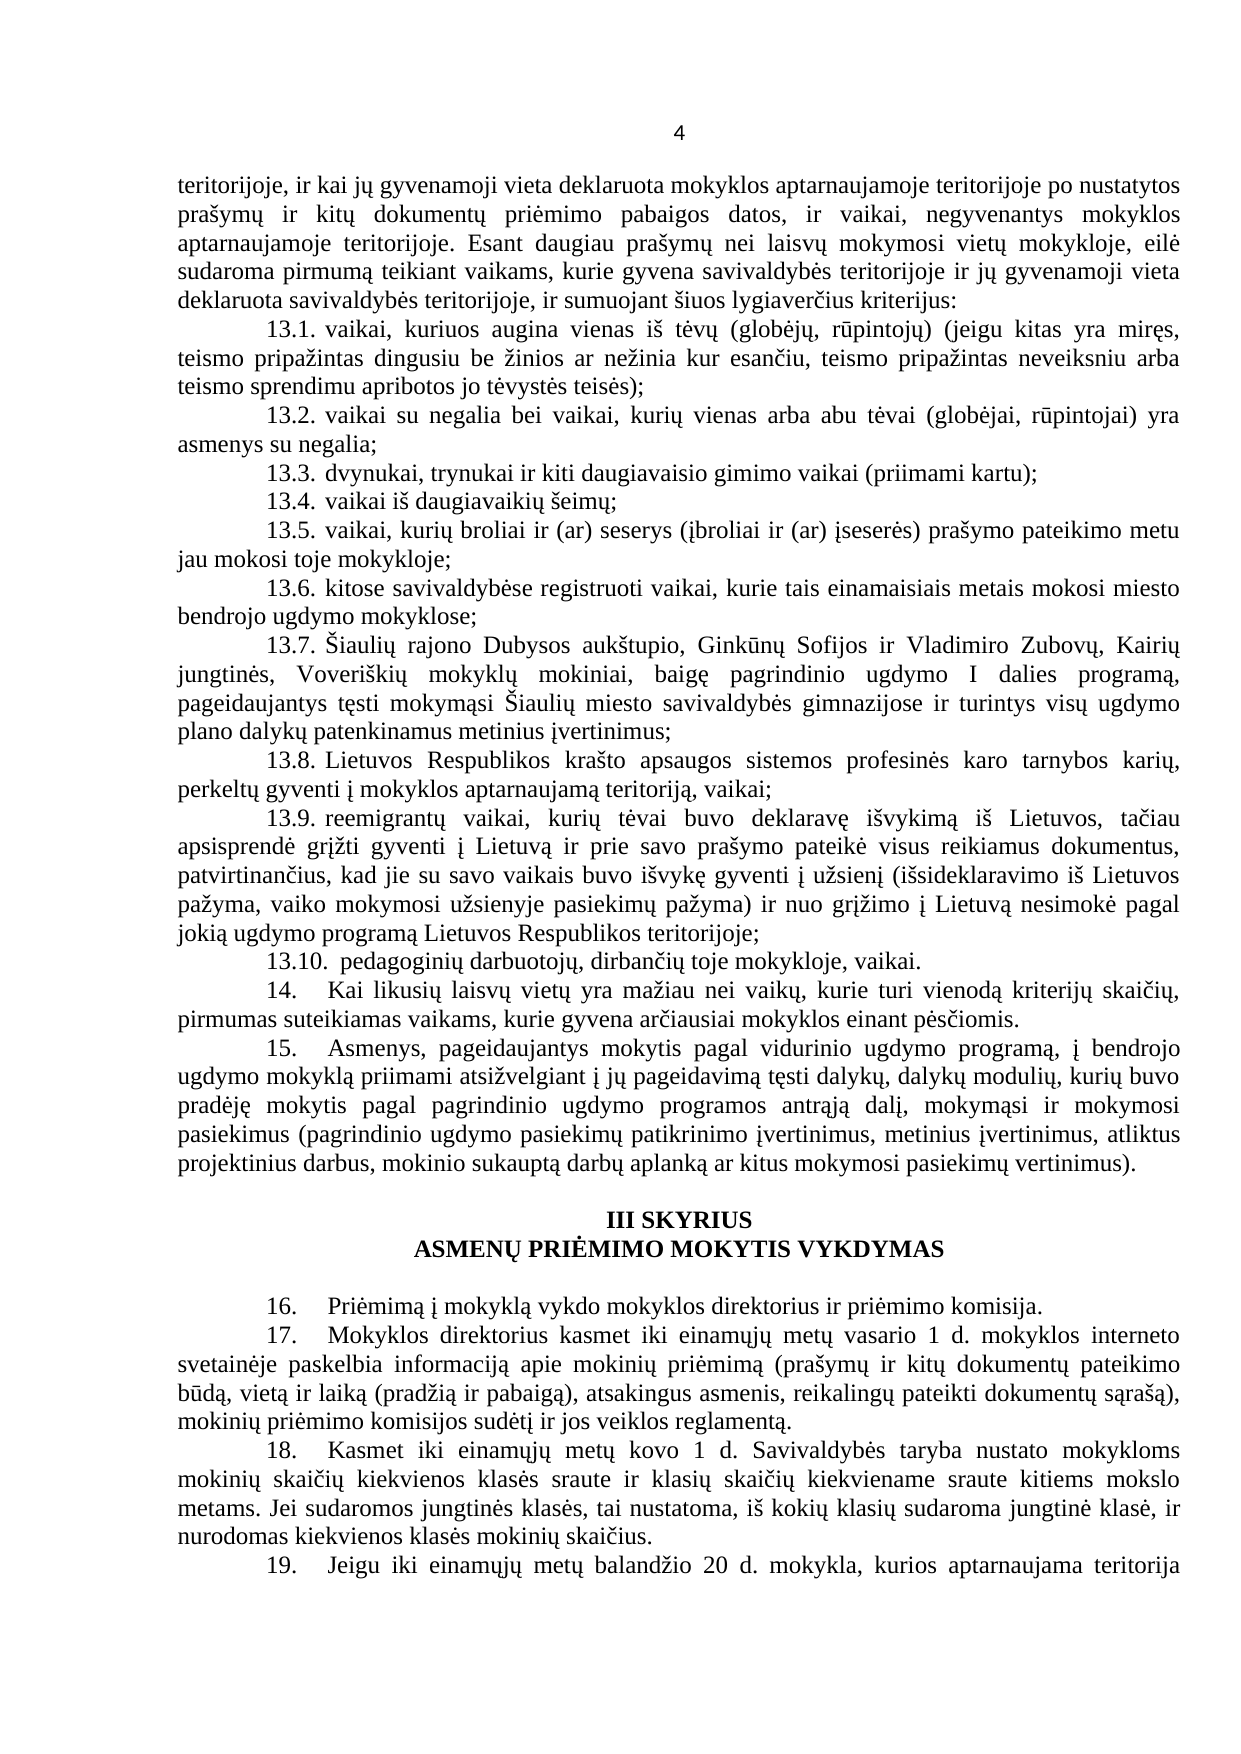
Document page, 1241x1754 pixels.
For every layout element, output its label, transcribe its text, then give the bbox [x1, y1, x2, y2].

text 13.9. reemigrantų vaikai, kurių tėvai buvo deklaravę išvykimą iš Lietuvos, tačiau apsisprendė grįžti gyventi į Lietuvą ir prie savo prašymo pateikė visus reikiamus dokumentus, patvirtinančius, kad jie su savo vaikais buvo išvykę gyventi į užsienį (išsideklaravimo iš Lietuvos pažyma, vaiko mokymosi užsienyje pasiekimų pažyma) ir nuo grįžimo į Lietuvą nesimokė pagal jokią ugdymo programą Lietuvos Respublikos teritorijoje; [177, 803, 1181, 946]
text 19. Jeigu iki einamųjų metų balandžio 20 d. mokykla, kurios aptarnaujama teritorija [177, 1550, 1181, 1579]
text 14. Kai likusių laisvų vietų yra mažiau nei vaikų, kurie turi vienodą kriterijų skaičių, pirmumas suteikiamas vaikams, kurie gyvena arčiausiai mokyklos einant pėsčiomis. [177, 975, 1181, 1033]
text 13.3. dvynukai, trynukai ir kiti daugiavaisio gimimo vaikai (priimami kartu); [177, 458, 1181, 486]
text 17. Mokyklos direktorius kasmet iki einamųjų metų vasario 1 d. mokyklos interneto svetainėje paskelbia informaciją apie mokinių priėmimą (prašymų ir kitų dokumentų pateikimo būdą, vietą ir laiką (pradžią ir pabaigą), atsakingus asmenis, reikalingų pateikti dokumentų sąrašą), mokinių priėmimo komisijos sudėtį ir jos veiklos reglamentą. [177, 1320, 1181, 1435]
text 13.2. vaikai su negalia bei vaikai, kurių vienas arba abu tėvai (globėjai, rūpintojai) yra asmenys su negalia; [177, 400, 1181, 458]
text 16. Priėmimą į mokyklą vykdo mokyklos direktorius ir priėmimo komisija. [177, 1291, 1181, 1320]
text 13.10. pedagoginių darbuotojų, dirbančių toje mokykloje, vaikai. [177, 946, 1181, 975]
text 13.1. vaikai, kuriuos augina vienas iš tėvų (globėjų, rūpintojų) (jeigu kitas yra miręs, teismo pripažintas dingusiu be žinios ar nežinia kur esančiu, teismo pripažintas neveiksniu arba teismo sprendimu apribotos jo tėvystės teisės); [177, 314, 1181, 400]
text teritorijoje, ir kai jų gyvenamoji vieta deklaruota mokyklos aptarnaujamoje teritorijoje po nustatytos prašymų ir kitų dokumentų priėmimo pabaigos datos, ir vaikai, negyvenantys mokyklos aptarnaujamoje teritorijoje. Esant daugiau prašymų nei laisvų mokymosi vietų mokykloje, eilė sudaroma pirmumą teikiant vaikams, kurie gyvena savivaldybės teritorijoje ir jų gyvenamoji vieta deklaruota savivaldybės teritorijoje, ir sumuojant šiuos lygiaverčius kriterijus: [177, 170, 1181, 314]
text 13.7. Šiaulių rajono Dubysos aukštupio, Ginkūnų Sofijos ir Vladimiro Zubovų, Kairių jungtinės, Voveriškių mokyklų mokiniai, baigę pagrindinio ugdymo I dalies programą, pageidaujantys tęsti mokymąsi Šiaulių miesto savivaldybės gimnazijose ir turintys visų ugdymo plano dalykų patenkinamus metinius įvertinimus; [177, 630, 1181, 745]
text 18. Kasmet iki einamųjų metų kovo 1 d. Savivaldybės taryba nustato mokykloms mokinių skaičių kiekvienos klasės sraute ir klasių skaičių kiekviename sraute kitiems mokslo metams. Jei sudaromos jungtinės klasės, tai nustatoma, iš kokių klasių sudaroma jungtinė klasė, ir nurodomas kiekvienos klasės mokinių skaičius. [177, 1435, 1181, 1550]
text 13.8. Lietuvos Respublikos krašto apsaugos sistemos profesinės karo tarnybos karių, perkeltų gyventi į mokyklos aptarnaujamą teritoriją, vaikai; [177, 745, 1181, 803]
text ASMENŲ PRIĖMIMO MOKYTIS VYKDYMAS [177, 1234, 1181, 1263]
text 13.5. vaikai, kurių broliai ir (ar) seserys (įbroliai ir (ar) įseserės) prašymo pateikimo metu jau mokosi toje mokykloje; [177, 515, 1181, 573]
text 15. Asmenys, pageidaujantys mokytis pagal vidurinio ugdymo programą, į bendrojo ugdymo mokyklą priimami atsižvelgiant į jų pageidavimą tęsti dalykų, dalykų modulių, kurių buvo pradėję mokytis pagal pagrindinio ugdymo programos antrąją dalį, mokymąsi ir mokymosi pasiekimus (pagrindinio ugdymo pasiekimų patikrinimo įvertinimus, metinius įvertinimus, atliktus projektinius darbus, mokinio sukauptą darbų aplanką ar kitus mokymosi pasiekimų vertinimus). [177, 1033, 1181, 1176]
text 13.4. vaikai iš daugiavaikių šeimų; [177, 486, 1181, 515]
text 13.6. kitose savivaldybėse registruoti vaikai, kurie tais einamaisiais metais mokosi miesto bendrojo ugdymo mokyklose; [177, 573, 1181, 630]
text III SKYRIUS [177, 1205, 1181, 1234]
